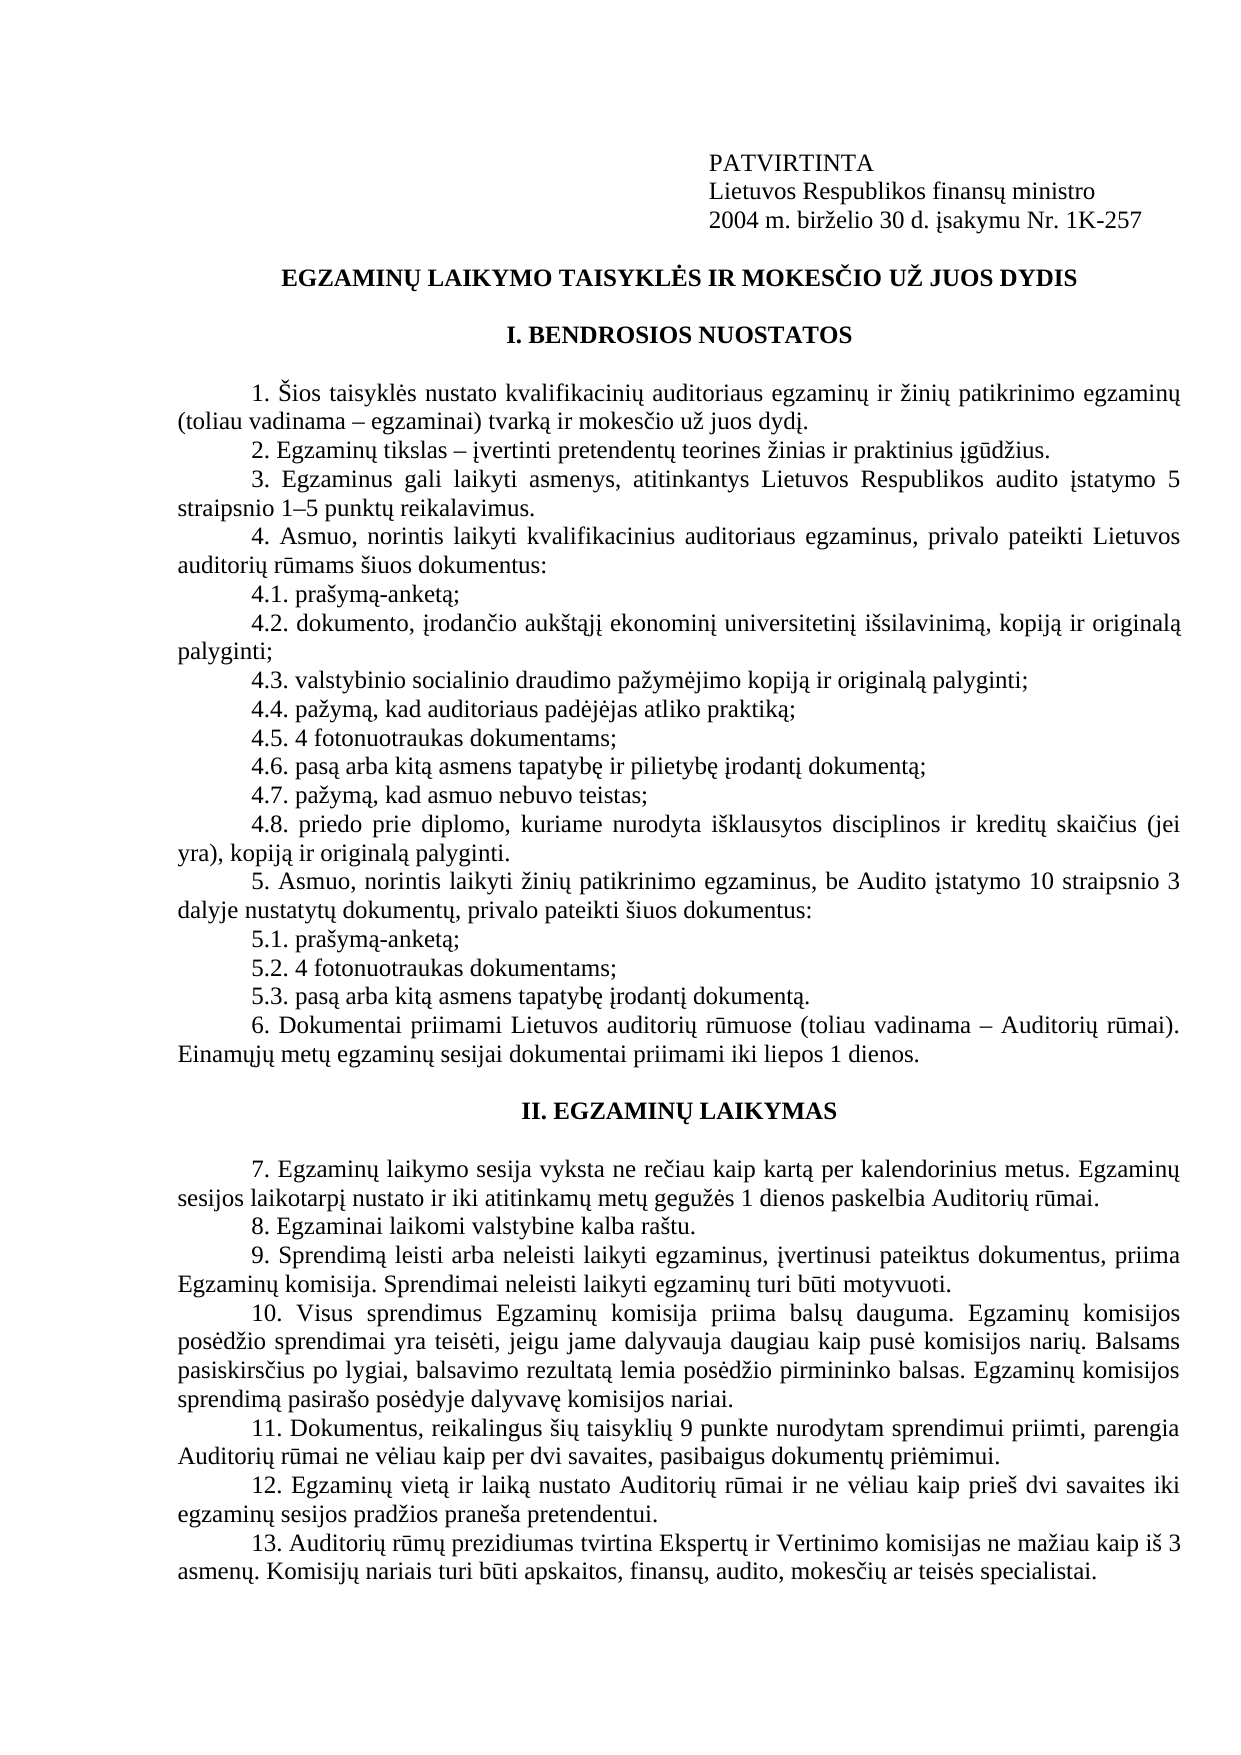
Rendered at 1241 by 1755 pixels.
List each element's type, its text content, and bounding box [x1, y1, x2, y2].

text 13. Auditorių rūmų prezidiumas tvirtina Ekspertų ir Vertinimo komisijas ne mažiau kaip iš 3 asmenų. Komisijų nariais turi būti apskaitos, finansų, audito, mokesčių ar teisės specialistai. [177, 1528, 1181, 1585]
text 4. Asmuo, norintis laikyti kvalifikacinius auditoriaus egzaminus, privalo pateikti Lietuvos auditorių rūmams šiuos dokumentus: [177, 521, 1181, 579]
text 4.3. valstybinio socialinio draudimo pažymėjimo kopiją ir originalą palyginti; [177, 665, 1181, 694]
text 4.5. 4 fotonuotraukas dokumentams; [177, 723, 1181, 751]
text 7. Egzaminų laikymo sesija vyksta ne rečiau kaip kartą per kalendorinius metus. Egzaminų sesijos laikotarpį nustato ir iki atitinkamų metų gegužės 1 dienos paskelbia Auditorių rūmai. [177, 1154, 1181, 1211]
text 1. Šios taisyklės nustato kvalifikacinių auditoriaus egzaminų ir žinių patikrinimo egzaminų (toliau vadinama – egzaminai) tvarką ir mokesčio už juos dydį. [177, 378, 1181, 435]
text 5.3. pasą arba kitą asmens tapatybę įrodantį dokumentą. [177, 981, 1181, 1010]
text II. EGZAMINŲ LAIKYMAS [177, 1096, 1181, 1125]
text 4.7. pažymą, kad asmuo nebuvo teistas; [177, 780, 1181, 809]
text 4.2. dokumento, įrodančio aukštąjį ekonominį universitetinį išsilavinimą, kopiją ir originalą palyginti; [177, 608, 1181, 665]
text 11. Dokumentus, reikalingus šių taisyklių 9 punkte nurodytam sprendimui priimti, parengia Auditorių rūmai ne vėliau kaip per dvi savaites, pasibaigus dokumentų priėmimui. [177, 1413, 1181, 1470]
text 8. Egzaminai laikomi valstybine kalba raštu. [177, 1211, 1181, 1240]
text 6. Dokumentai priimami Lietuvos auditorių rūmuose (toliau vadinama – Auditorių rūmai). Einamųjų metų egzaminų sesijai dokumentai priimami iki liepos 1 dienos. [177, 1010, 1181, 1068]
text 2004 m. birželio 30 d. įsakymu Nr. 1K-257 [177, 205, 1181, 234]
text EGZAMINŲ LAIKYMO TAISYKLĖS IR MOKESČIO UŽ JUOS DYDIS [177, 263, 1181, 291]
text 4.6. pasą arba kitą asmens tapatybę ir pilietybę įrodantį dokumentą; [177, 751, 1181, 780]
text I. BENDROSIOS NUOSTATOS [177, 320, 1181, 349]
text 5. Asmuo, norintis laikyti žinių patikrinimo egzaminus, be Audito įstatymo 10 straipsnio 3 dalyje nustatytų dokumentų, privalo pateikti šiuos dokumentus: [177, 866, 1181, 924]
text 10. Visus sprendimus Egzaminų komisija priima balsų dauguma. Egzaminų komisijos posėdžio sprendimai yra teisėti, jeigu jame dalyvauja daugiau kaip pusė komisijos narių. Balsams pasiskirsčius po lygiai, balsavimo rezultatą lemia posėdžio pirmininko balsas. Egzaminų komisijos sprendimą pasirašo posėdyje dalyvavę komisijos nariai. [177, 1298, 1181, 1413]
text Lietuvos Respublikos finansų ministro [177, 176, 1181, 205]
text 9. Sprendimą leisti arba neleisti laikyti egzaminus, įvertinusi pateiktus dokumentus, priima Egzaminų komisija. Sprendimai neleisti laikyti egzaminų turi būti motyvuoti. [177, 1240, 1181, 1298]
text 3. Egzaminus gali laikyti asmenys, atitinkantys Lietuvos Respublikos audito įstatymo 5 straipsnio 1–5 punktų reikalavimus. [177, 464, 1181, 521]
text 2. Egzaminų tikslas – įvertinti pretendentų teorines žinias ir praktinius įgūdžius. [177, 435, 1181, 464]
text 5.2. 4 fotonuotraukas dokumentams; [177, 953, 1181, 981]
text PATVIRTINTA [177, 148, 1181, 176]
text 4.8. priedo prie diplomo, kuriame nurodyta išklausytos disciplinos ir kreditų skaičius (jei yra), kopiją ir originalą palyginti. [177, 809, 1181, 866]
text 5.1. prašymą-anketą; [177, 924, 1181, 953]
text 4.4. pažymą, kad auditoriaus padėjėjas atliko praktiką; [177, 694, 1181, 723]
text 4.1. prašymą-anketą; [177, 579, 1181, 608]
text 12. Egzaminų vietą ir laiką nustato Auditorių rūmai ir ne vėliau kaip prieš dvi savaites iki egzaminų sesijos pradžios praneša pretendentui. [177, 1470, 1181, 1528]
